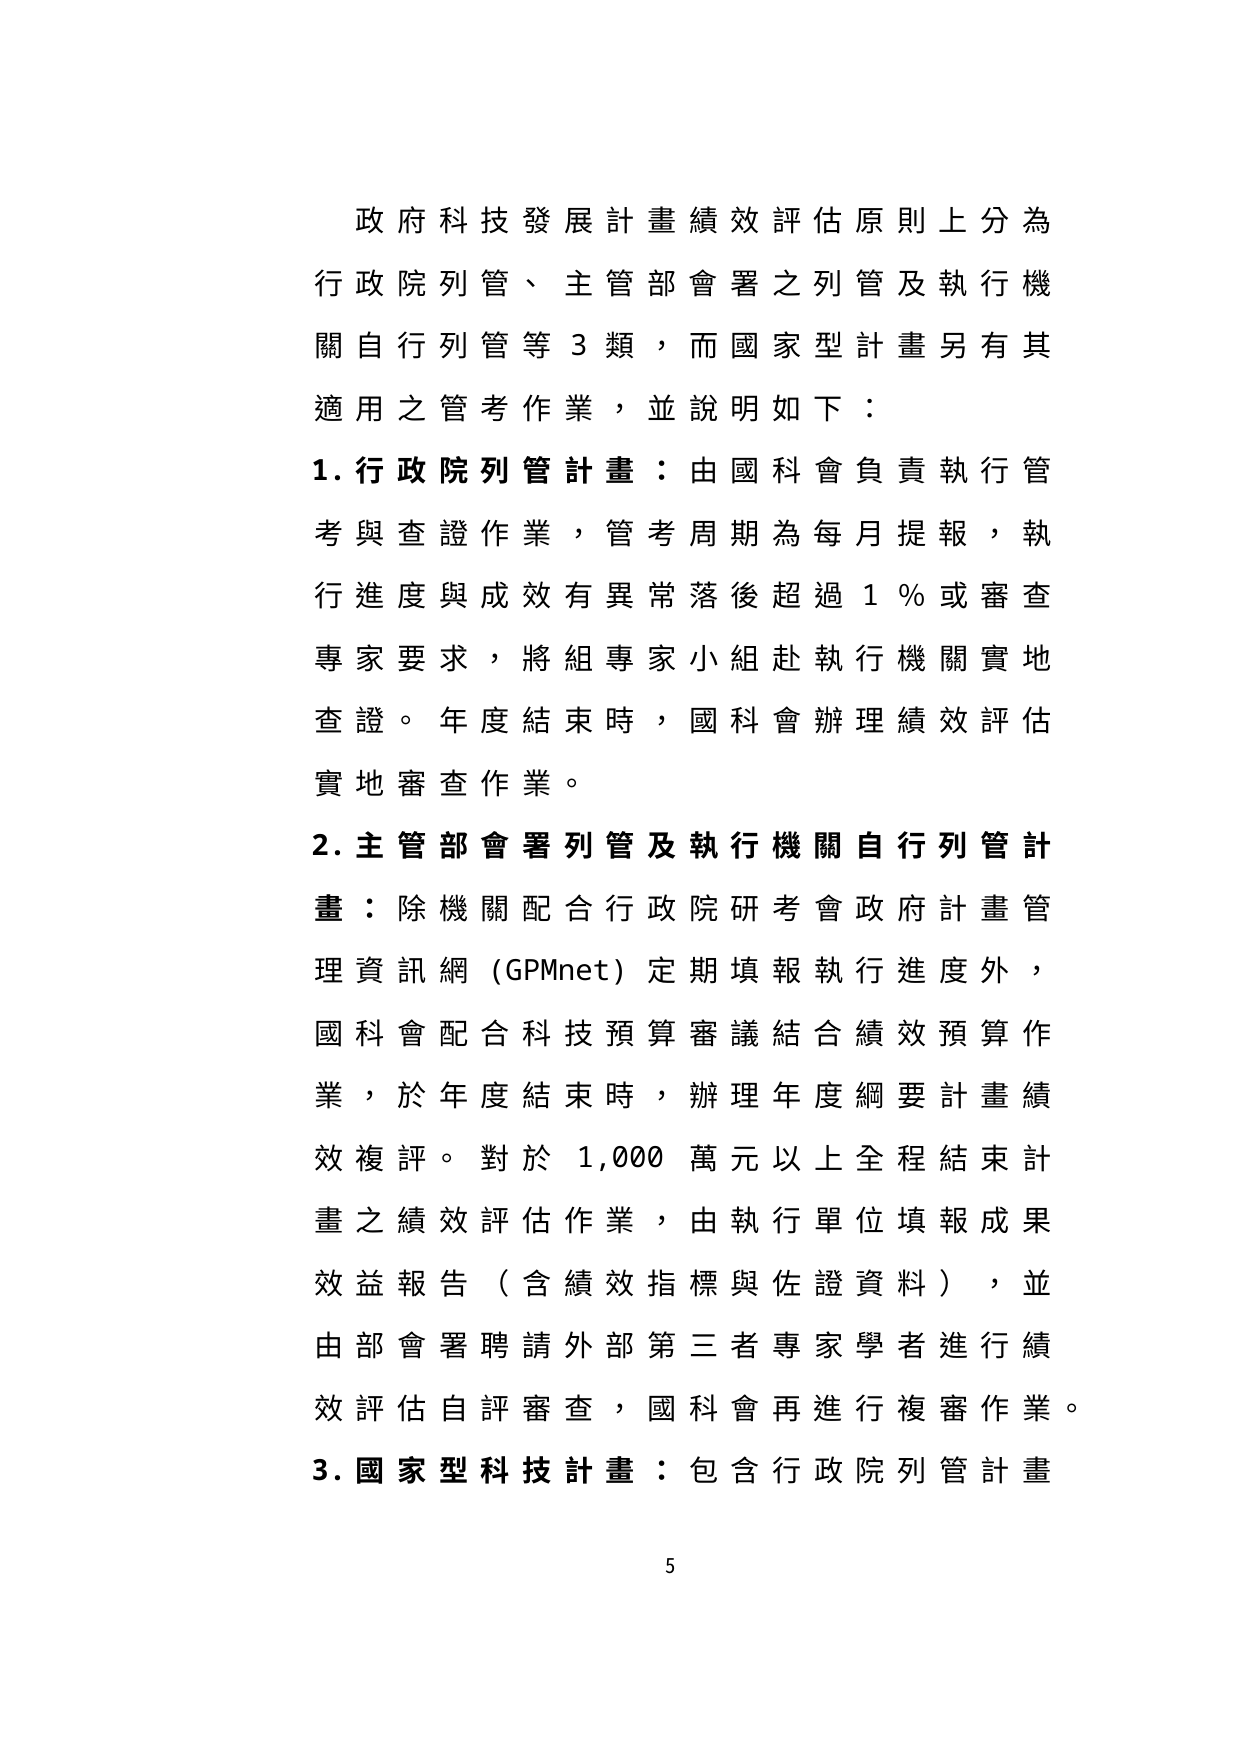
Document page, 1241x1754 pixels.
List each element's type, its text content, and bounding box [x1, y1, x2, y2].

text 1.行政院列管計畫：由國科會負責執行管考與查證作業，管考周期為每月提報，執行進度與成效有異常落後超過1％或審查專家要求，將組專家小組赴執行機關實地查證。年度結束時，國科會辦理績效評估實地審查作業。 [271, 427, 1058, 802]
text 政府科技發展計畫績效評估原則上分為行政院列管、主管部會署之列管及執行機關自行列管等3類，而國家型計畫另有其適用之管考作業，並說明如下： [271, 177, 1058, 427]
text 3.國家型科技計畫：包含行政院列管計畫 [271, 1427, 1058, 1490]
text 2.主管部會署列管及執行機關自行列管計畫：除機關配合行政院研考會政府計畫管理資訊網(GPMnet)定期填報執行進度外，國科會配合科技預算審議結合績效預算作業，於年度結束時，辦理年度綱要計畫績效複評。對於1,000萬元以上全程結束計畫之績效評估作業，由執行單位填報成果效益報告（含績效指標與佐證資料），並由部會署聘請外部第三者專家學者進行績效評估自評審查，國科會再進行複審作業。 [271, 802, 1058, 1427]
